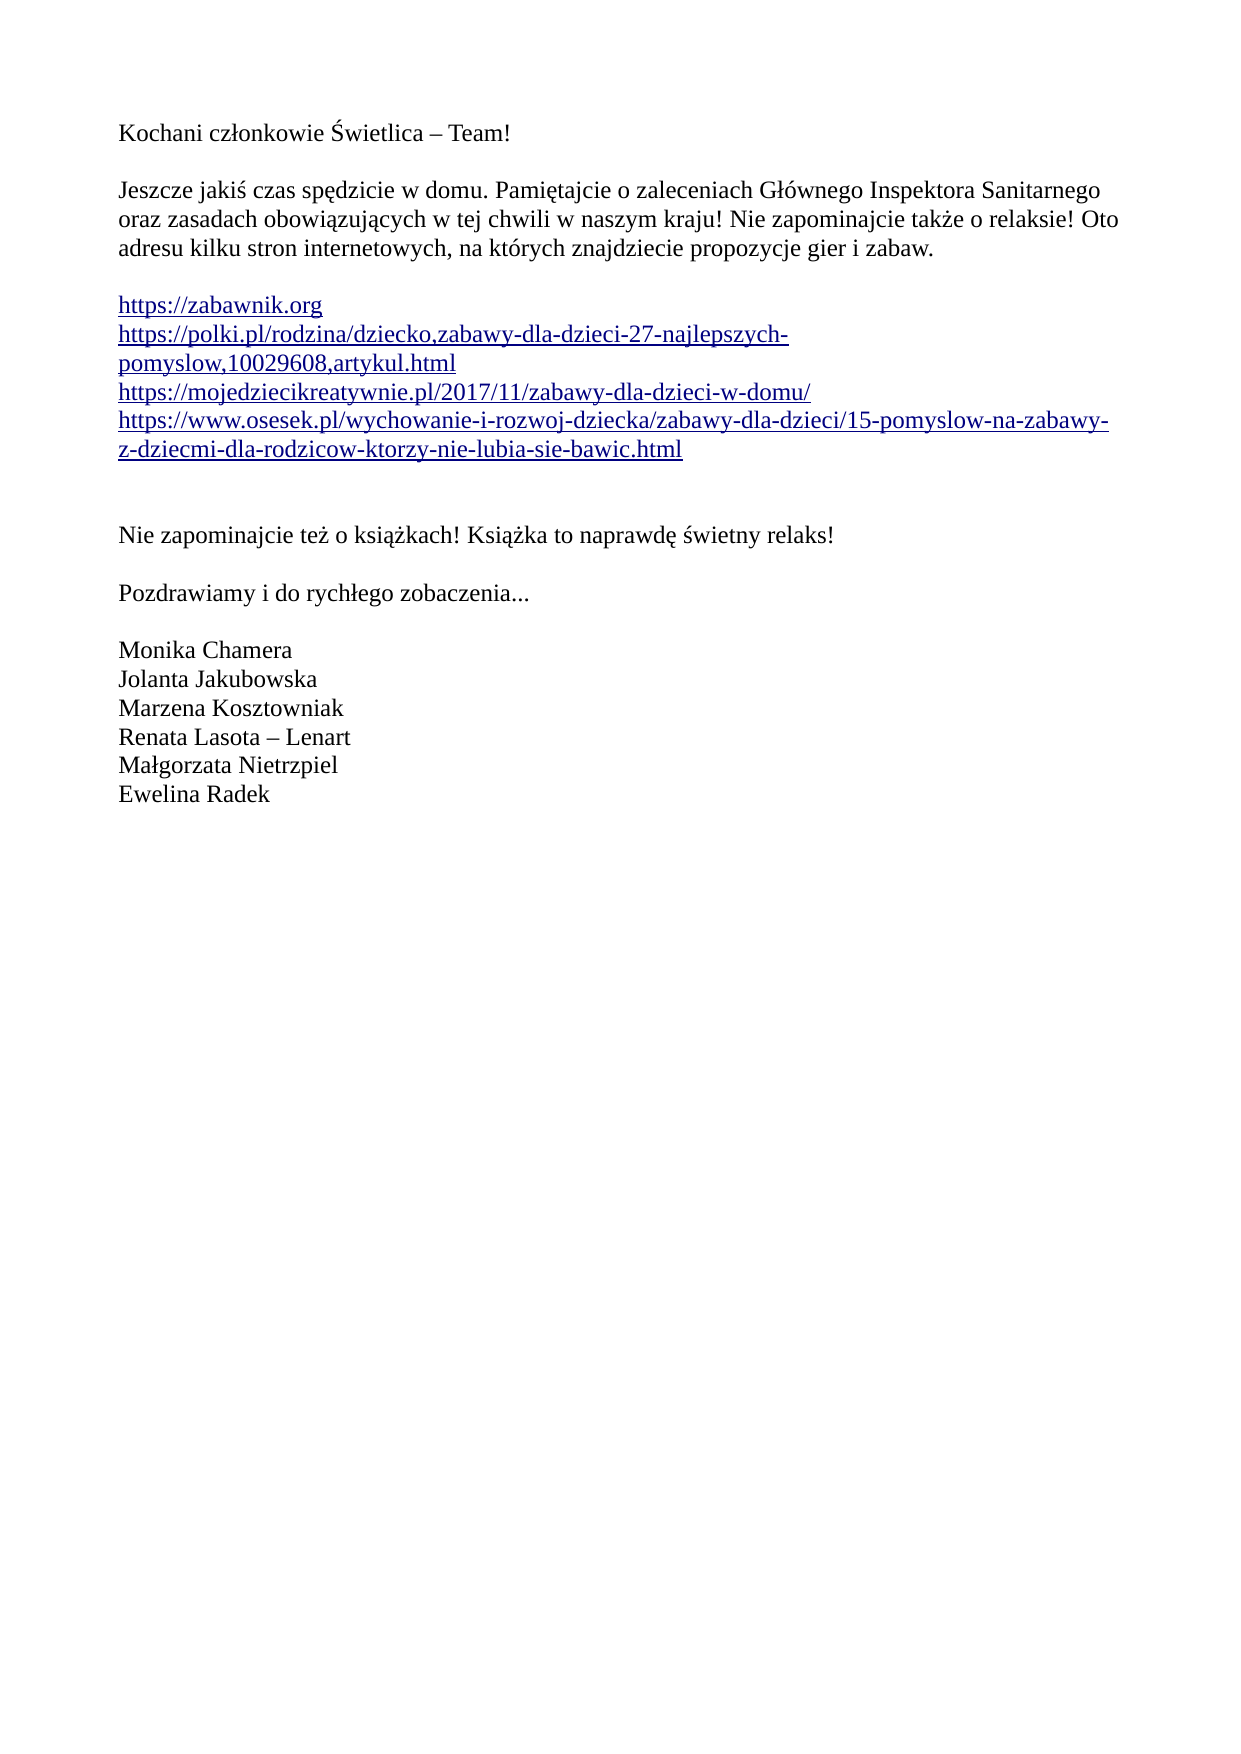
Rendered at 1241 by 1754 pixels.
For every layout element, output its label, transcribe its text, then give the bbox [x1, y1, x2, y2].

text Nie zapominajcie też o książkach! Książka to naprawdę świetny relaks! [118, 521, 1122, 549]
text Marzena Kosztowniak [118, 693, 1122, 722]
text Jeszcze jakiś czas spędzicie w domu. Pamiętajcie o zaleceniach Głównego Inspektora Sanitarnego oraz zasadach obowiązujących w tej chwili w naszym kraju! Nie zapominajcie także o relaksie! Oto adresu kilku stron internetowych, na których znajdziecie propozycje gier i zabaw. [118, 176, 1122, 262]
text Jolanta Jakubowska [118, 664, 1122, 693]
text Pozdrawiamy i do rychłego zobaczenia... [118, 578, 1122, 607]
text https://zabawnik.org [118, 291, 1122, 319]
text Monika Chamera [118, 636, 1122, 664]
text Małgorzata Nietrzpiel [118, 751, 1122, 779]
text https://polki.pl/rodzina/dziecko,zabawy-dla-dzieci-27-najlepszych-pomyslow,10029608,artykul.html [118, 319, 1122, 377]
text Renata Lasota – Lenart [118, 722, 1122, 751]
text https://mojedziecikreatywnie.pl/2017/11/zabawy-dla-dzieci-w-domu/ [118, 377, 1122, 406]
text Kochani członkowie Świetlica – Team! [118, 118, 1122, 147]
text Ewelina Radek [118, 779, 1122, 808]
text https://www.osesek.pl/wychowanie-i-rozwoj-dziecka/zabawy-dla-dzieci/15-pomyslow-na-zabawy-z-dziecmi-dla-rodzicow-ktorzy-nie-lubia-sie-bawic.html [118, 406, 1122, 463]
